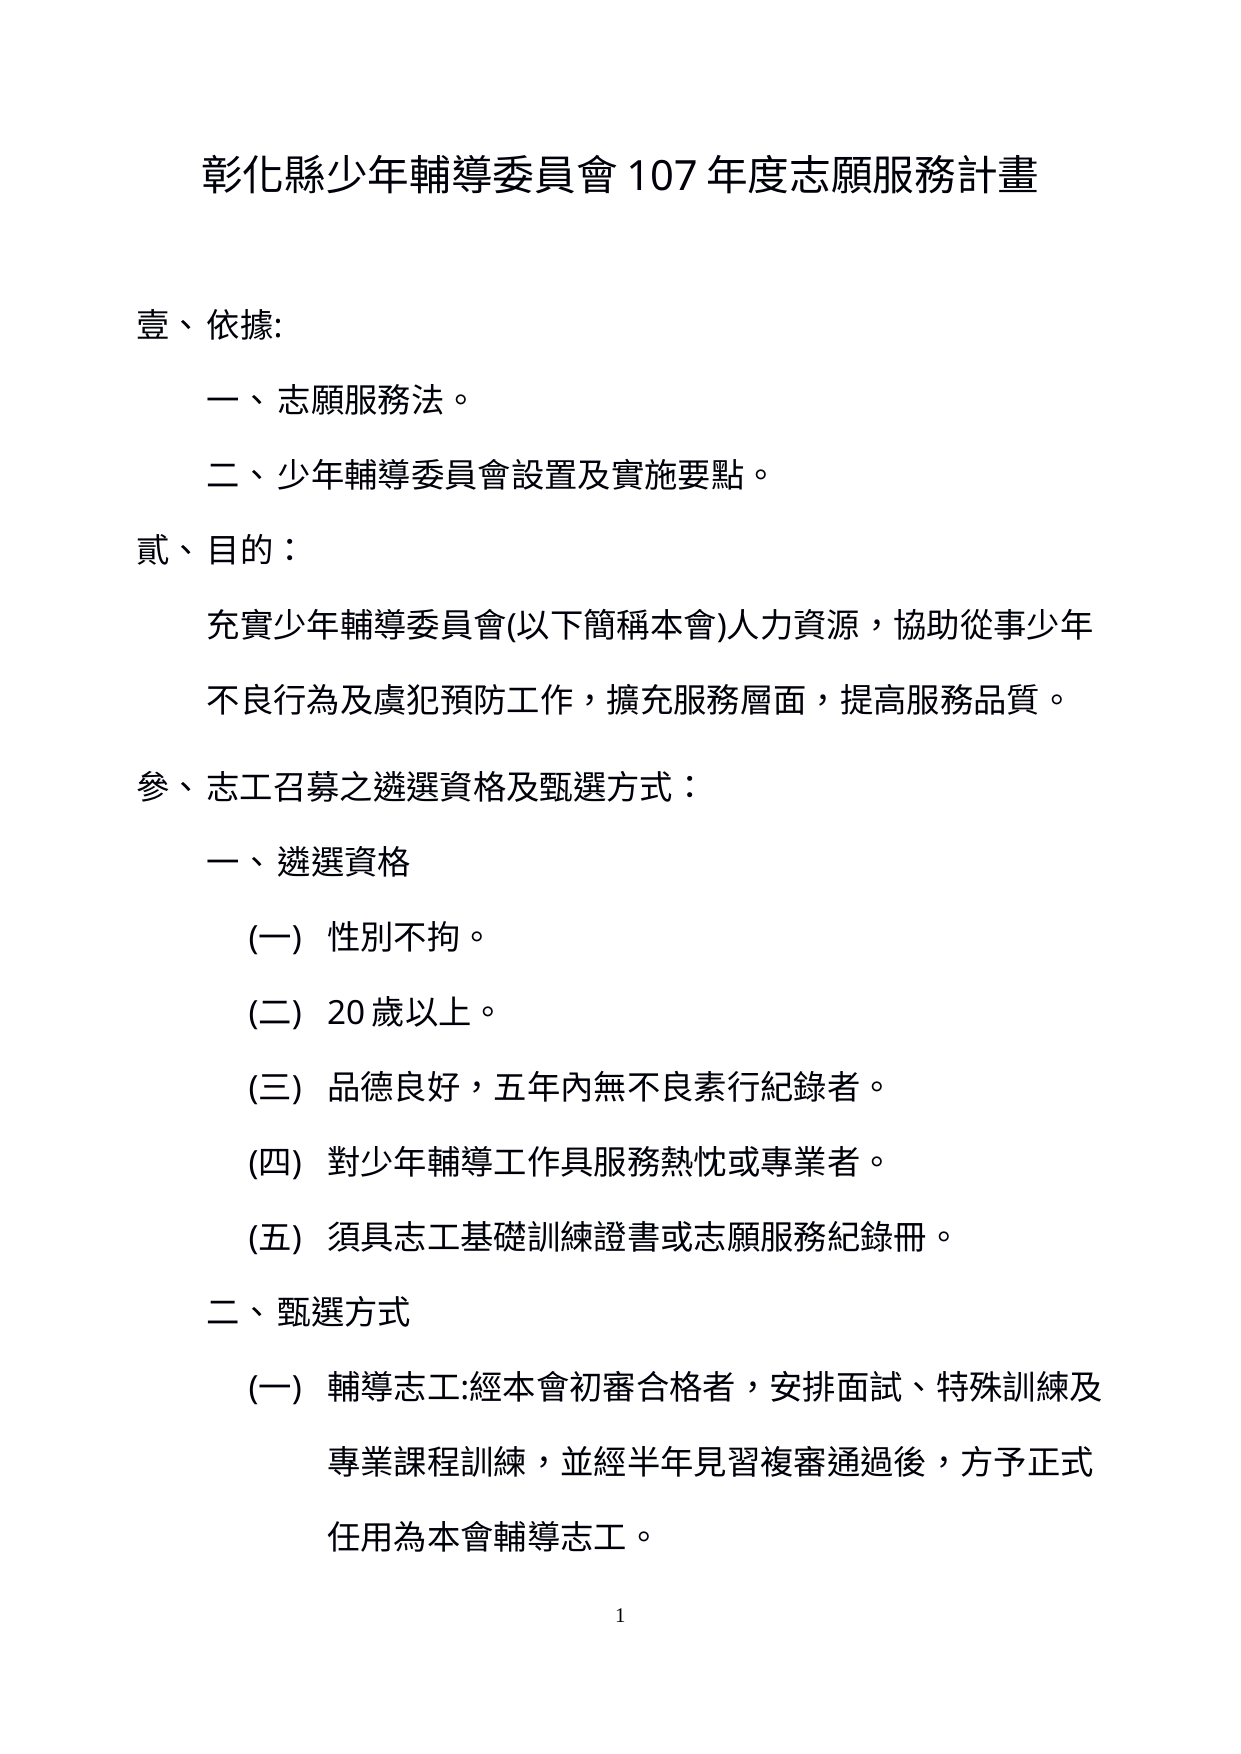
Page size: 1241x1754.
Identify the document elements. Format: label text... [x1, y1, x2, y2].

list 遴選資格 [207, 817, 1104, 892]
list 須具志工基礎訓練證書或志願服務紀錄冊。 [248, 1192, 1104, 1267]
list 目的： [136, 504, 1104, 579]
list 少年輔導委員會設置及實施要點。 [207, 429, 1104, 504]
list 甄選方式 [207, 1267, 1104, 1342]
text 彰化縣少年輔導委員會107年度志願服務計畫 [136, 129, 1104, 204]
text 充實少年輔導委員會(以下簡稱本會)人力資源，協助從事少年不良行為及虞犯預防工作，擴充服務層面，提高服務品質。 [207, 579, 1104, 729]
list 志工召募之遴選資格及甄選方式： [136, 742, 1104, 817]
list 依據: [136, 279, 1104, 354]
list 對少年輔導工作具服務熱忱或專業者。 [248, 1117, 1104, 1192]
list 20歲以上。 [248, 967, 1104, 1042]
list 品德良好，五年內無不良素行紀錄者。 [248, 1042, 1104, 1117]
list 性別不拘。 [248, 892, 1104, 967]
list 輔導志工:經本會初審合格者，安排面試、特殊訓練及專業課程訓練，並經半年見習複審通過後，方予正式任用為本會輔導志工。 [248, 1342, 1104, 1567]
list 志願服務法。 [207, 354, 1104, 429]
